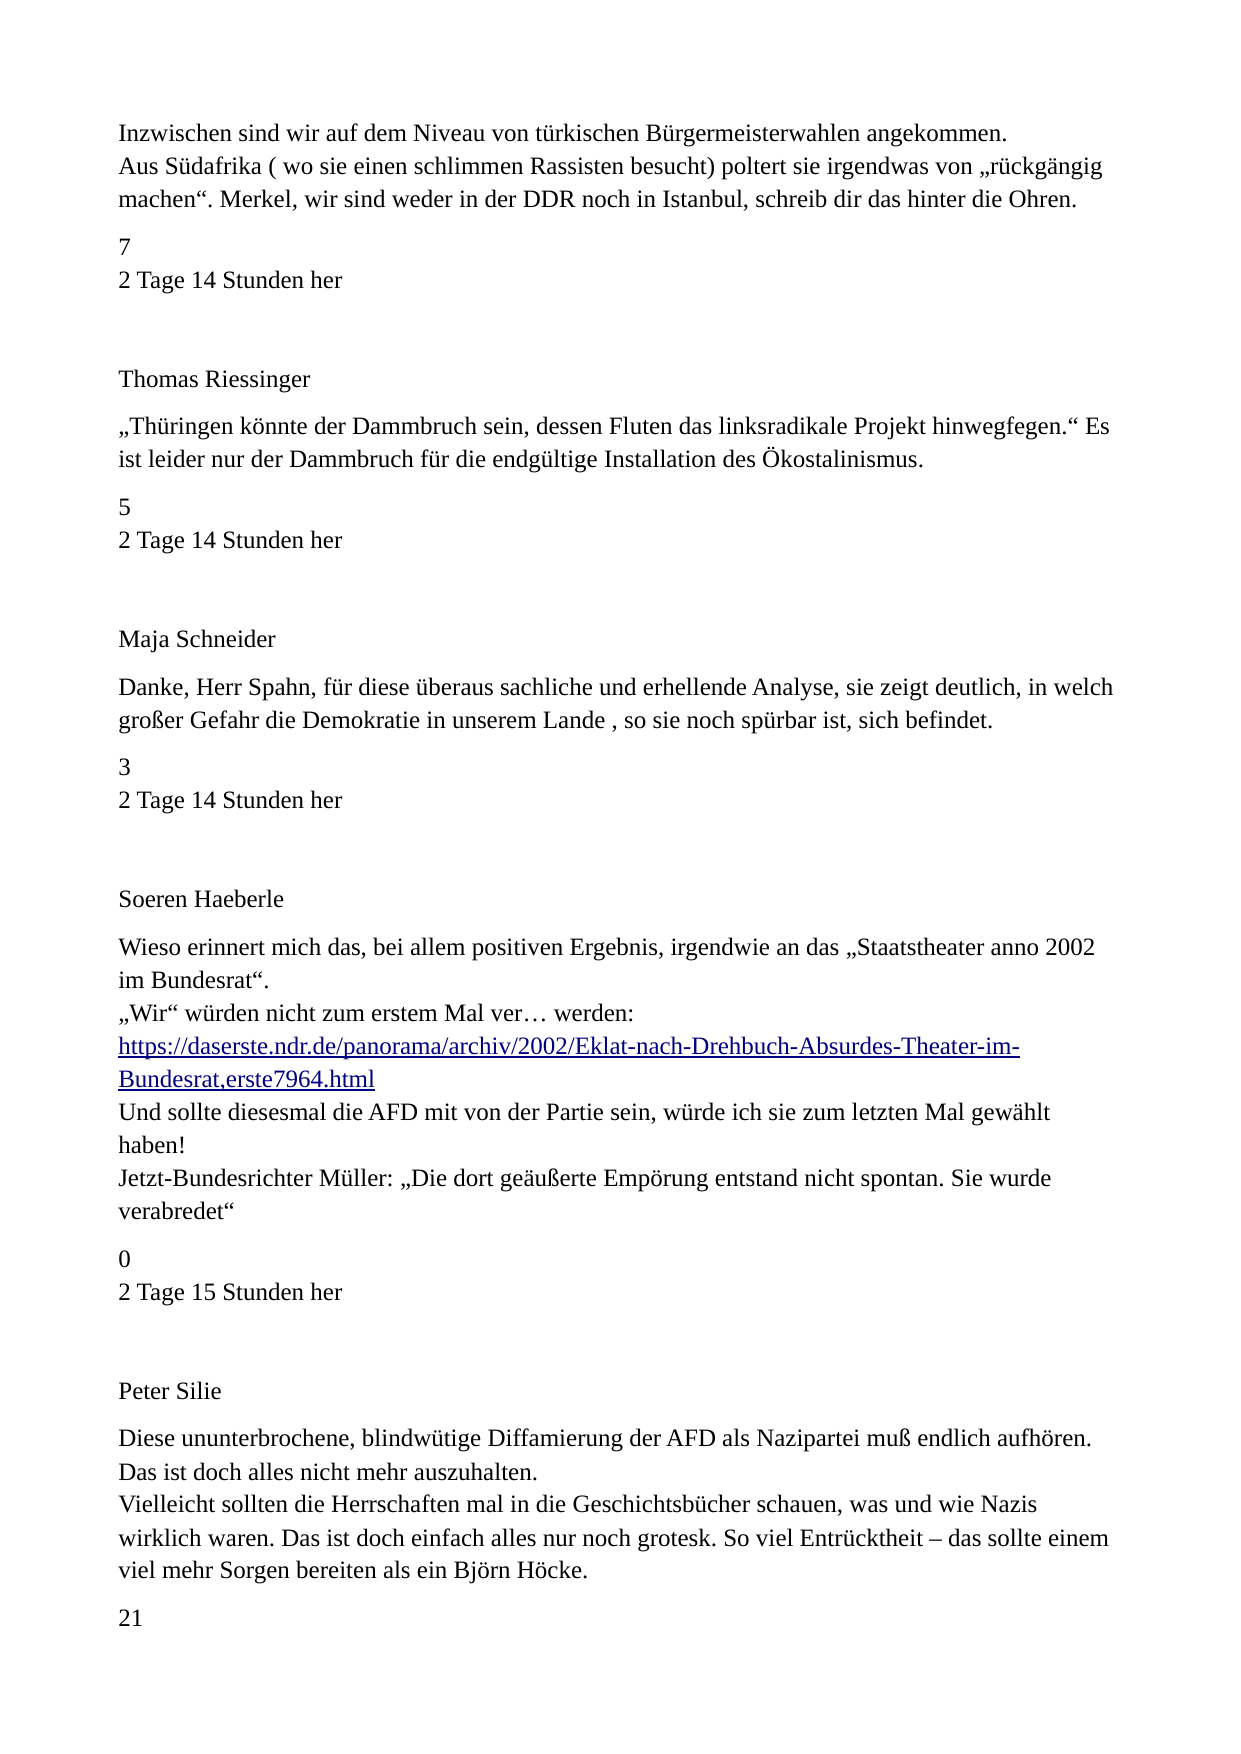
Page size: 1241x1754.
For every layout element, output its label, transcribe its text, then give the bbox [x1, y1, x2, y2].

text Diese ununterbrochene, blindwütige Diffamierung der AFD als Nazipartei muß endlich aufhören. Das ist doch alles nicht mehr auszuhalten. Vielleicht sollten die Herrschaften mal in die Geschichtsbücher schauen, was und wie Nazis wirklich waren. Das ist doch einfach alles nur noch grotesk. So viel Entrücktheit – das sollte einem viel mehr Sorgen bereiten als ein Björn Höcke. [118, 1423, 1122, 1584]
text 3 [118, 752, 1122, 781]
text 2 Tage 14 Stunden her [118, 265, 1122, 293]
text Inzwischen sind wir auf dem Niveau von türkischen Bürgermeisterwahlen angekommen. Aus Südafrika ( wo sie einen schlimmen Rassisten besucht) poltert sie irgendwas von „rückgängig machen“. Merkel, wir sind weder in der DDR noch in Istanbul, schreib dir das hinter die Ohren. [118, 118, 1122, 213]
text Peter Silie [118, 1376, 1122, 1405]
text Thomas Riessinger [118, 364, 1122, 393]
text Wieso erinnert mich das, bei allem positiven Ergebnis, irgendwie an das „Staatstheater anno 2002 im Bundesrat“. „Wir“ würden nicht zum erstem Mal ver… werden: https://daserste.ndr.de/panorama/archiv/2002/Eklat-nach-Drehbuch-Absurdes-Theater-im-Bundesrat,erste7964.html Und sollte diesesmal die AFD mit von der Partie sein, würde ich sie zum letzten Mal gewählt haben! Jetzt-Bundesrichter Müller: „Die dort geäußerte Empörung entstand nicht spontan. Sie wurde verabredet“ [118, 932, 1122, 1225]
text 0 [118, 1244, 1122, 1273]
text Danke, Herr Spahn, für diese überaus sachliche und erhellende Analyse, sie zeigt deutlich, in welch großer Gefahr die Demokratie in unserem Lande , so sie noch spürbar ist, sich befindet. [118, 672, 1122, 733]
text 2 Tage 14 Stunden her [118, 525, 1122, 554]
text 21 [118, 1603, 1122, 1632]
text Soeren Haeberle [118, 884, 1122, 913]
text „Thüringen könnte der Dammbruch sein, dessen Fluten das linksradikale Projekt hinwegfegen.“ Es ist leider nur der Dammbruch für die endgültige Installation des Ökostalinismus. [118, 411, 1122, 473]
text Maja Schneider [118, 624, 1122, 653]
text 2 Tage 15 Stunden her [118, 1277, 1122, 1306]
text 5 [118, 492, 1122, 521]
text 7 [118, 232, 1122, 261]
text 2 Tage 14 Stunden her [118, 785, 1122, 814]
